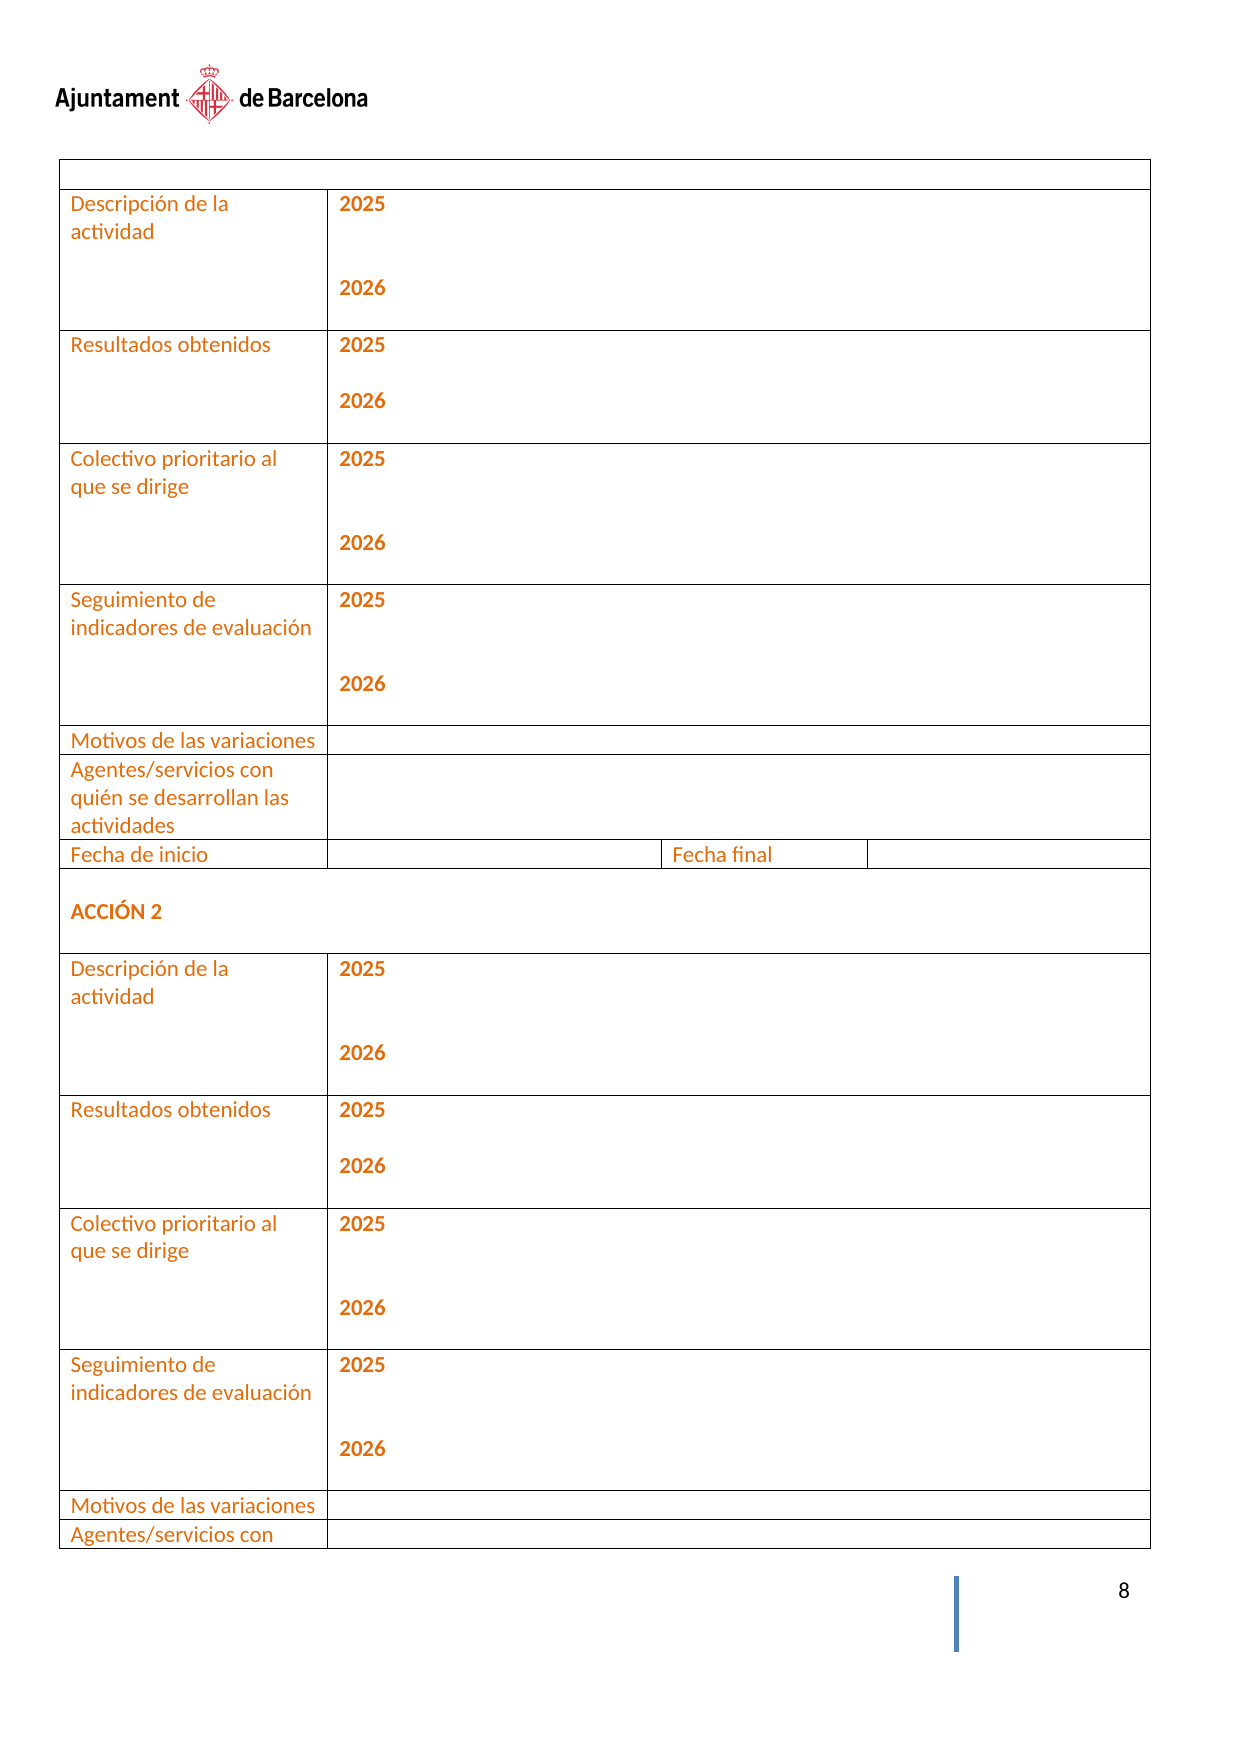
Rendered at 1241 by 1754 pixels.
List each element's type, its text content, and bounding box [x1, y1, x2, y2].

table_cell Colectivo prioritario al que se dirige [60, 444, 327, 584]
table_cell Agentes/servicios con quién se desarrollan las actividades [60, 755, 327, 839]
table_cell 2025 2026 [328, 585, 1150, 725]
table_cell Resultados obtenidos [60, 331, 327, 443]
table_cell [328, 726, 1150, 754]
table_cell 2025 2026 [328, 444, 1150, 584]
table_cell [328, 1520, 1150, 1548]
table_cell [328, 755, 1150, 839]
table_cell Descripción de la actividad [60, 190, 327, 329]
table_cell Fecha de inicio [60, 840, 327, 868]
table_cell Seguimiento de indicadores de evaluación [60, 1350, 327, 1490]
table_cell [60, 160, 1150, 188]
table_cell 2025 2026 [328, 1096, 1150, 1208]
table_cell Resultados obtenidos [60, 1096, 327, 1208]
table_cell Motivos de las variaciones [60, 726, 327, 754]
table_cell 2025 2026 [328, 1350, 1150, 1490]
table_cell 2025 2026 [328, 190, 1150, 329]
table_cell [328, 840, 661, 868]
table_cell Fecha final [662, 840, 867, 868]
table_cell Descripción de la actividad [60, 954, 327, 1094]
table_cell 2025 2026 [328, 331, 1150, 443]
table_cell Motivos de las variaciones [60, 1491, 327, 1519]
table_cell Colectivo prioritario al que se dirige [60, 1209, 327, 1349]
table_cell Seguimiento de indicadores de evaluación [60, 585, 327, 725]
table_cell [868, 840, 1150, 868]
table_cell [328, 1491, 1150, 1519]
table_cell 2025 2026 [328, 1209, 1150, 1349]
table_cell Agentes/servicios con [60, 1520, 327, 1548]
table_cell ACCIÓN 2 [60, 869, 1150, 953]
table_cell 2025 2026 [328, 954, 1150, 1094]
